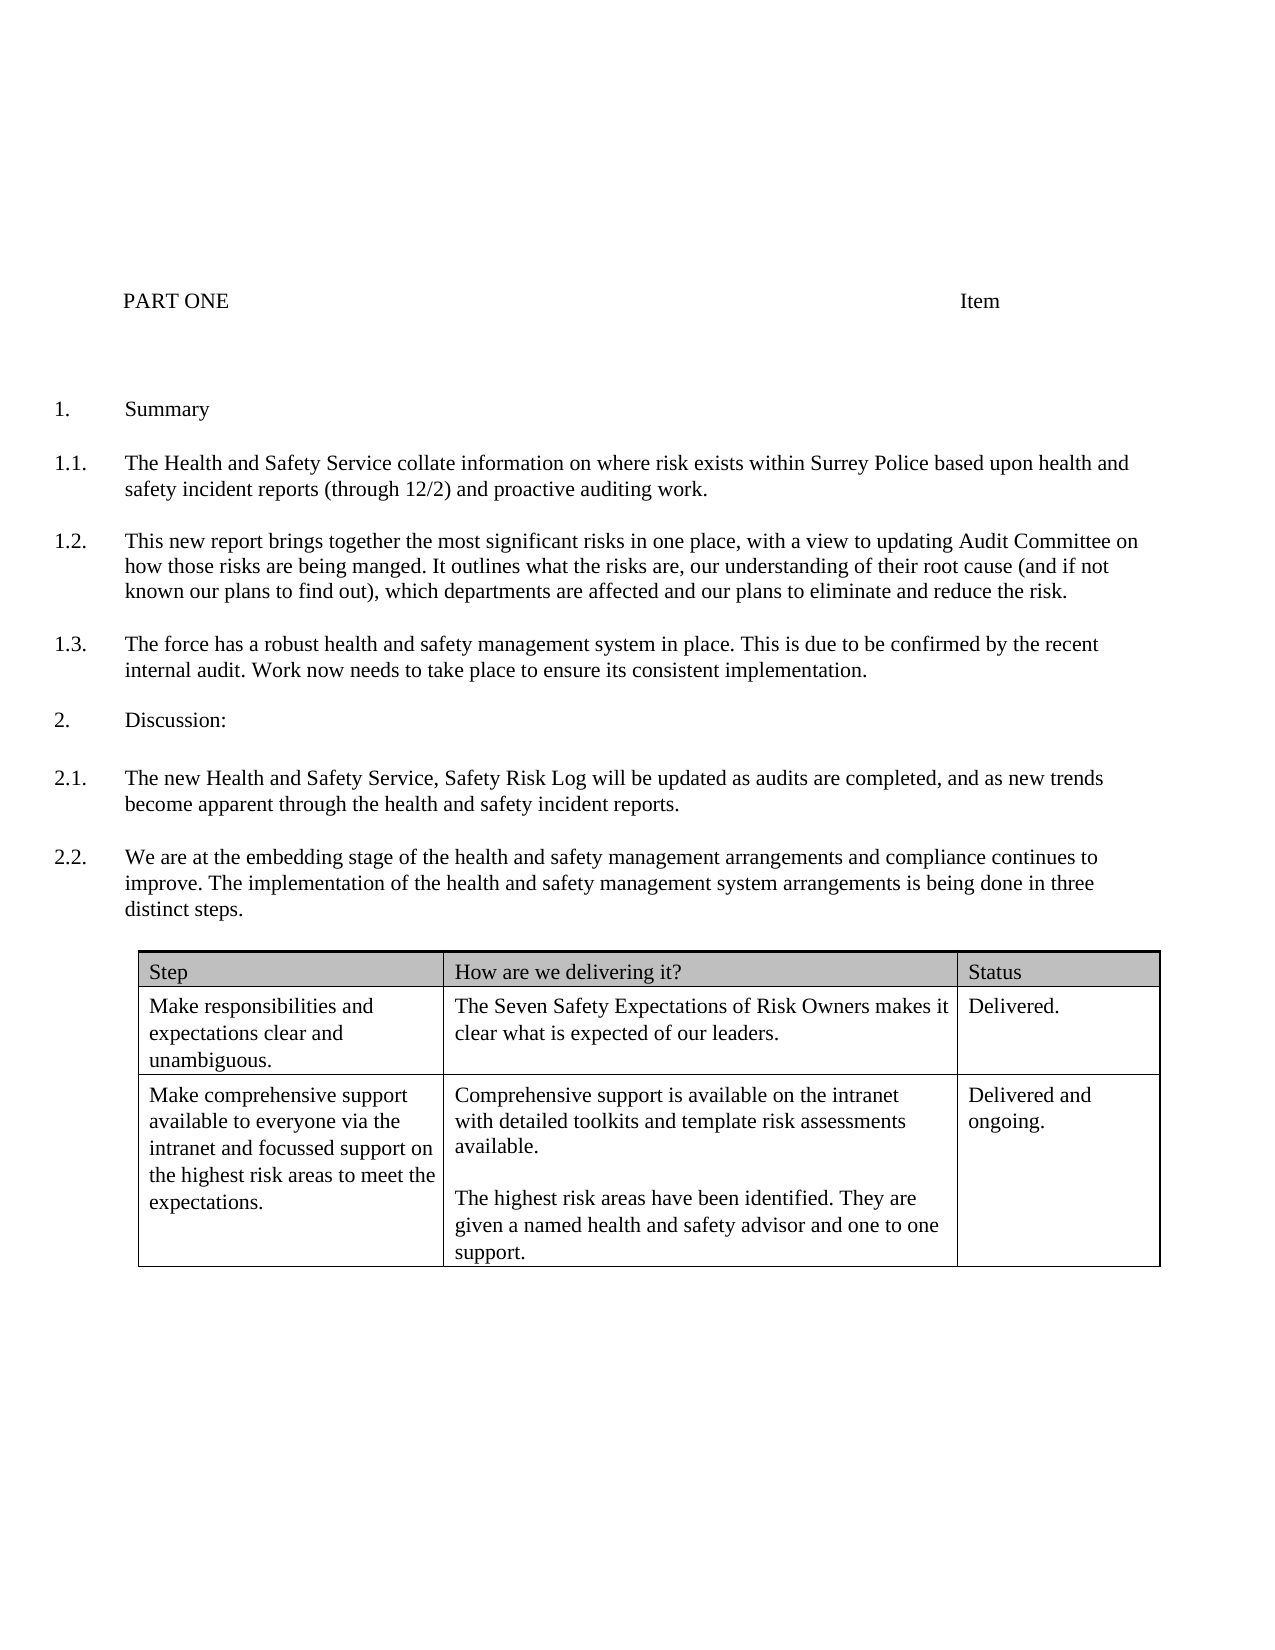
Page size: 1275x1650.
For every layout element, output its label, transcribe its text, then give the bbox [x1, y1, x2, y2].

list We are at the embedding stage of the health and safety management arrangements and compliance continues to improve. The implementation of the health and safety management system arrangements is being done in three distinct steps. [54, 844, 1149, 921]
table_cell Delivered and ongoing. [958, 1075, 1159, 1266]
table_cell Make comprehensive support available to everyone via the intranet and focussed support on the highest risk areas to meet the expectations. [139, 1075, 443, 1266]
table_cell Make responsibilities and expectations clear and unambiguous. [139, 987, 443, 1074]
table_header Step [139, 953, 443, 986]
table_cell Comprehensive support is available on the intranet with detailed toolkits and template risk assessments available. The highest risk areas have been identified. They are given a named health and safety advisor and one to one support. [444, 1075, 957, 1266]
list The new Health and Safety Service, Safety Risk Log will be updated as audits are completed, and as new trends become apparent through the health and safety incident reports. [54, 765, 1149, 816]
table_cell Delivered. [958, 987, 1159, 1074]
table_header Status [958, 953, 1159, 986]
table_cell The Seven Safety Expectations of Risk Owners makes it clear what is expected of our leaders. [444, 987, 957, 1074]
table_header How are we delivering it? [444, 953, 957, 986]
list The Health and Safety Service collate information on where risk exists within Surrey Police based upon health and safety incident reports (through 12/2) and proactive auditing work. [54, 449, 1149, 501]
list Summary [54, 396, 1149, 421]
list The force has a robust health and safety management system in place. This is due to be confirmed by the recent internal audit. Work now needs to take place to ensure its consistent implementation. [54, 631, 1149, 682]
text PART ONE Item [123, 288, 1149, 313]
list This new report brings together the most significant risks in one place, with a view to updating Audit Committee on how those risks are being manged. It outlines what the risks are, our understanding of their root cause (and if not known our plans to find out), which departments are affected and our plans to eliminate and reduce the risk. [54, 529, 1149, 604]
list Discussion: [54, 707, 1149, 732]
